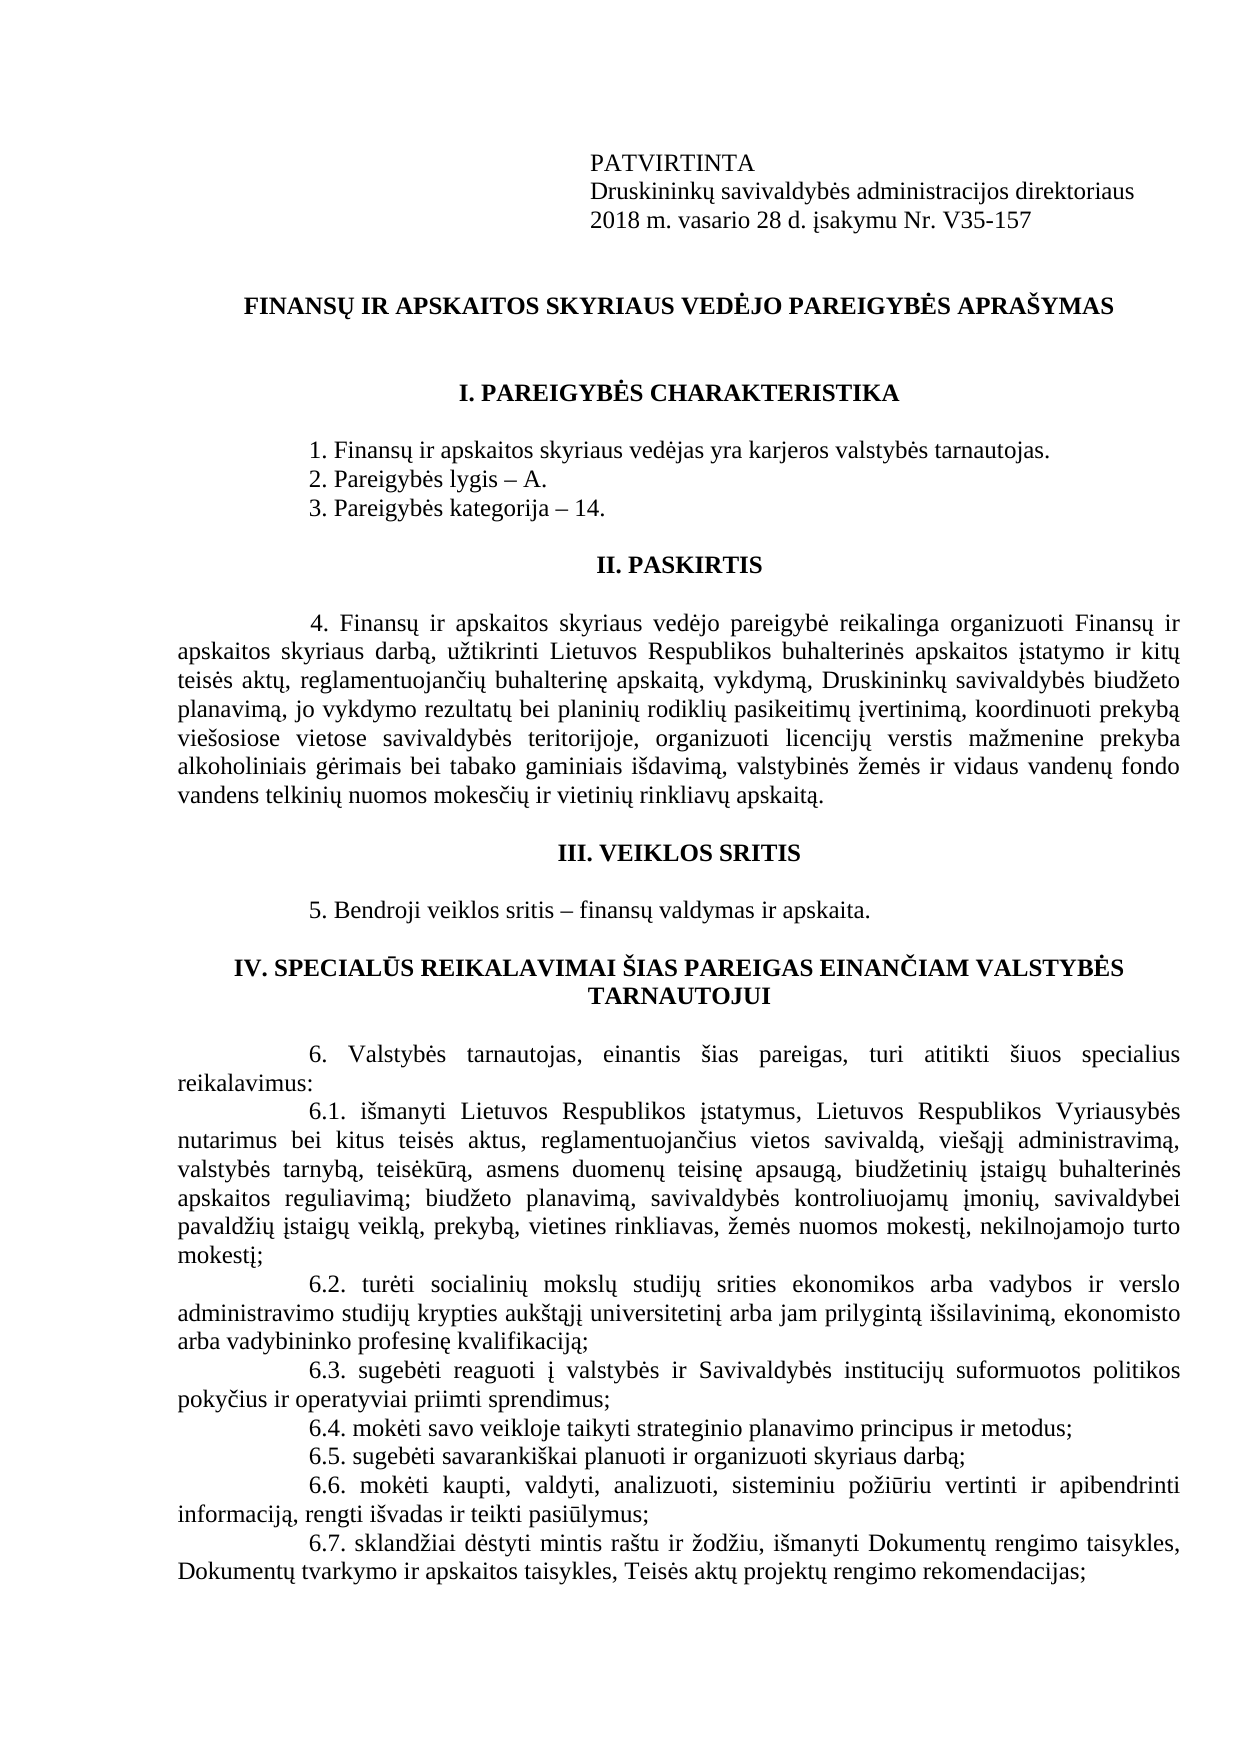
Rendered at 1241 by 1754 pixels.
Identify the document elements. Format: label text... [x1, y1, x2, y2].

text 6.1. išmanyti Lietuvos Respublikos įstatymus, Lietuvos Respublikos Vyriausybės nutarimus bei kitus teisės aktus, reglamentuojančius vietos savivaldą, viešąjį administravimą, valstybės tarnybą, teisėkūrą, asmens duomenų teisinę apsaugą, biudžetinių įstaigų buhalterinės apskaitos reguliavimą; biudžeto planavimą, savivaldybės kontroliuojamų įmonių, savivaldybei pavaldžių įstaigų veiklą, prekybą, vietines rinkliavas, žemės nuomos mokestį, nekilnojamojo turto mokestį; [177, 1096, 1181, 1269]
text 5. Bendroji veiklos sritis – finansų valdymas ir apskaita. [177, 895, 1181, 924]
text PATVIRTINTA [177, 148, 1181, 176]
text 3. Pareigybės kategorija – 14. [177, 493, 1181, 521]
text IV. SPECIALŪS REIKALAVIMAI ŠIAS PAREIGAS EINANČIAM VALSTYBĖS TARNAUTOJUI [177, 953, 1181, 1010]
text FINANSŲ IR APSKAITOS SKYRIAUS VEDĖJO PAREIGYBĖS APRAŠYMAS [177, 291, 1181, 320]
text 6.6. mokėti kaupti, valdyti, analizuoti, sisteminiu požiūriu vertinti ir apibendrinti informaciją, rengti išvadas ir teikti pasiūlymus; [177, 1470, 1181, 1528]
text Druskininkų savivaldybės administracijos direktoriaus [177, 176, 1181, 205]
text I. PAREIGYBĖS CHARAKTERISTIKA [177, 378, 1181, 406]
text 1. Finansų ir apskaitos skyriaus vedėjas yra karjeros valstybės tarnautojas. [177, 435, 1181, 464]
text III. VEIKLOS SRITIS [177, 838, 1181, 866]
text 6. Valstybės tarnautojas, einantis šias pareigas, turi atitikti šiuos specialius reikalavimus: [177, 1039, 1181, 1096]
text II. PASKIRTIS [177, 550, 1181, 579]
text 6.4. mokėti savo veikloje taikyti strateginio planavimo principus ir metodus; [177, 1413, 1181, 1441]
text 6.2. turėti socialinių mokslų studijų srities ekonomikos arba vadybos ir verslo administravimo studijų krypties aukštąjį universitetinį arba jam prilygintą išsilavinimą, ekonomisto arba vadybininko profesinę kvalifikaciją; [177, 1269, 1181, 1355]
text 6.3. sugebėti reaguoti į valstybės ir Savivaldybės institucijų suformuotos politikos pokyčius ir operatyviai priimti sprendimus; [177, 1355, 1181, 1413]
text 2. Pareigybės lygis – A. [177, 464, 1181, 493]
text 4. Finansų ir apskaitos skyriaus vedėjo pareigybė reikalinga organizuoti Finansų ir apskaitos skyriaus darbą, užtikrinti Lietuvos Respublikos buhalterinės apskaitos įstatymo ir kitų teisės aktų, reglamentuojančių buhalterinę apskaitą, vykdymą, Druskininkų savivaldybės biudžeto planavimą, jo vykdymo rezultatų bei planinių rodiklių pasikeitimų įvertinimą, koordinuoti prekybą viešosiose vietose savivaldybės teritorijoje, organizuoti licencijų verstis mažmenine prekyba alkoholiniais gėrimais bei tabako gaminiais išdavimą, valstybinės žemės ir vidaus vandenų fondo vandens telkinių nuomos mokesčių ir vietinių rinkliavų apskaitą. [177, 608, 1181, 809]
text 6.5. sugebėti savarankiškai planuoti ir organizuoti skyriaus darbą; [177, 1441, 1181, 1470]
text 2018 m. vasario 28 d. įsakymu Nr. V35-157 [177, 205, 1181, 234]
text 6.7. sklandžiai dėstyti mintis raštu ir žodžiu, išmanyti Dokumentų rengimo taisykles, Dokumentų tvarkymo ir apskaitos taisykles, Teisės aktų projektų rengimo rekomendacijas; [177, 1528, 1181, 1585]
